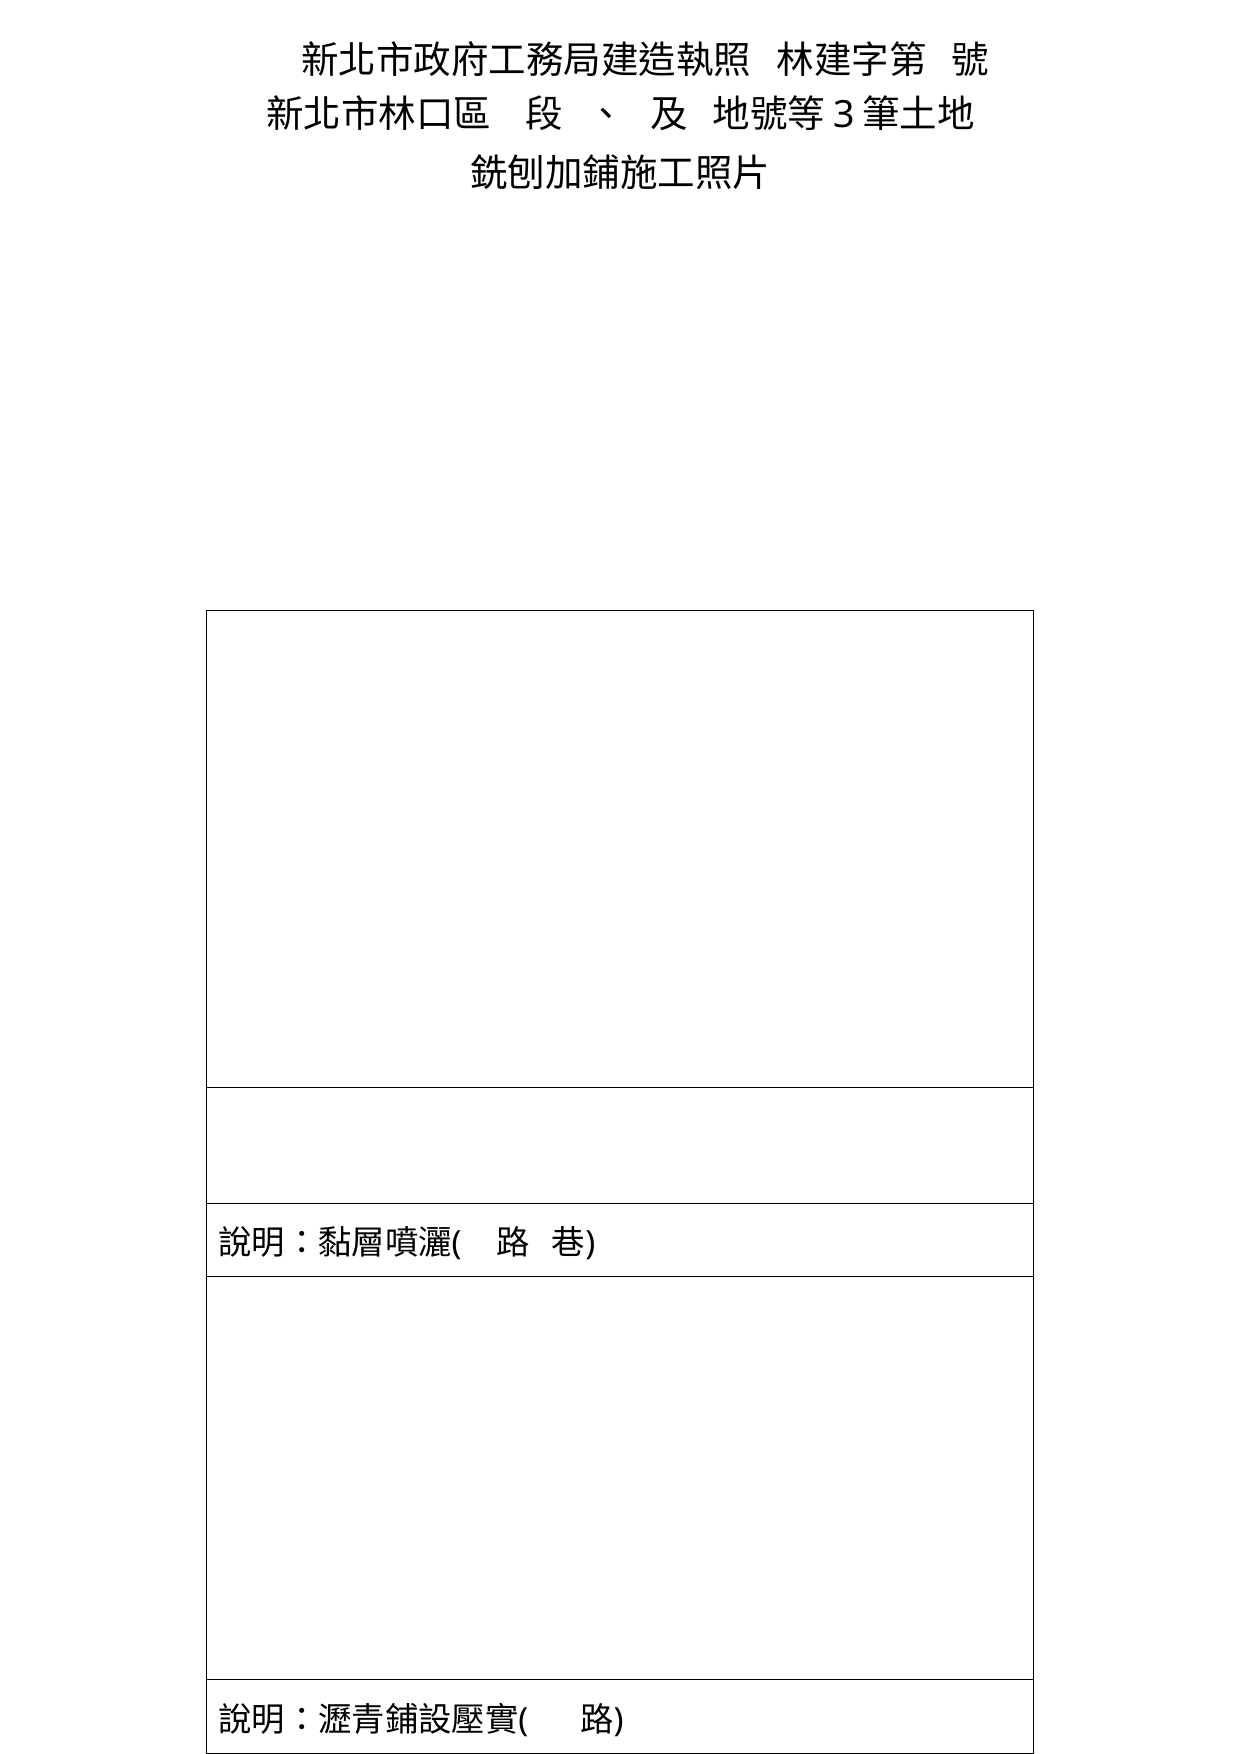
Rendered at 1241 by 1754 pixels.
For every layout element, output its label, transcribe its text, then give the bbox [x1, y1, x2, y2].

table_header [207, 1088, 1033, 1679]
table_header [207, 611, 1033, 1087]
table_cell 說明：瀝青鋪設壓實( 路) [207, 1680, 1033, 1753]
